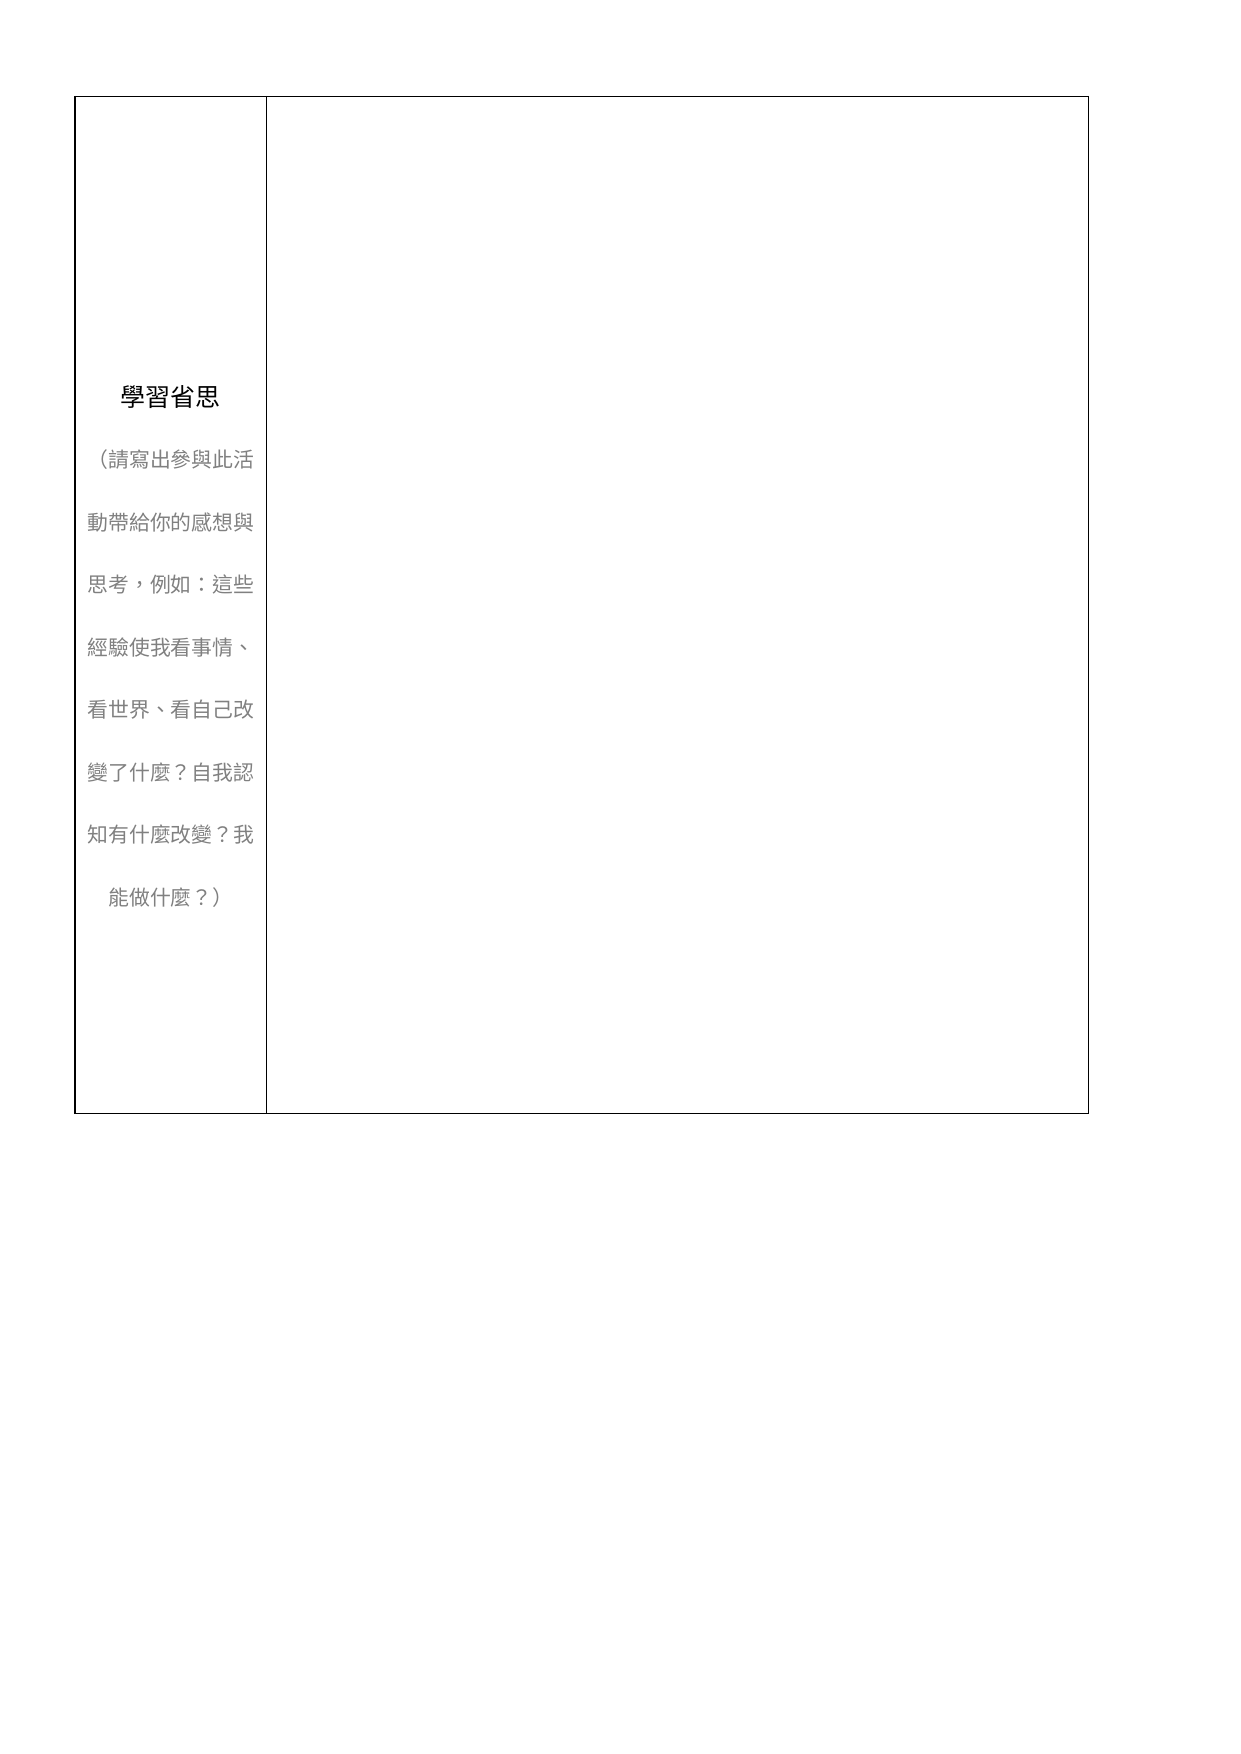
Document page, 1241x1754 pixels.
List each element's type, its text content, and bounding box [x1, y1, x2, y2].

table_cell 學習省思 （請寫出參與此活動帶給你的感想與思考，例如：這些經驗使我看事情、看世界、看自己改變了什麼？自我認知有什麼改變？我能做什麼？） [76, 97, 266, 1113]
table_cell [267, 97, 1088, 1113]
